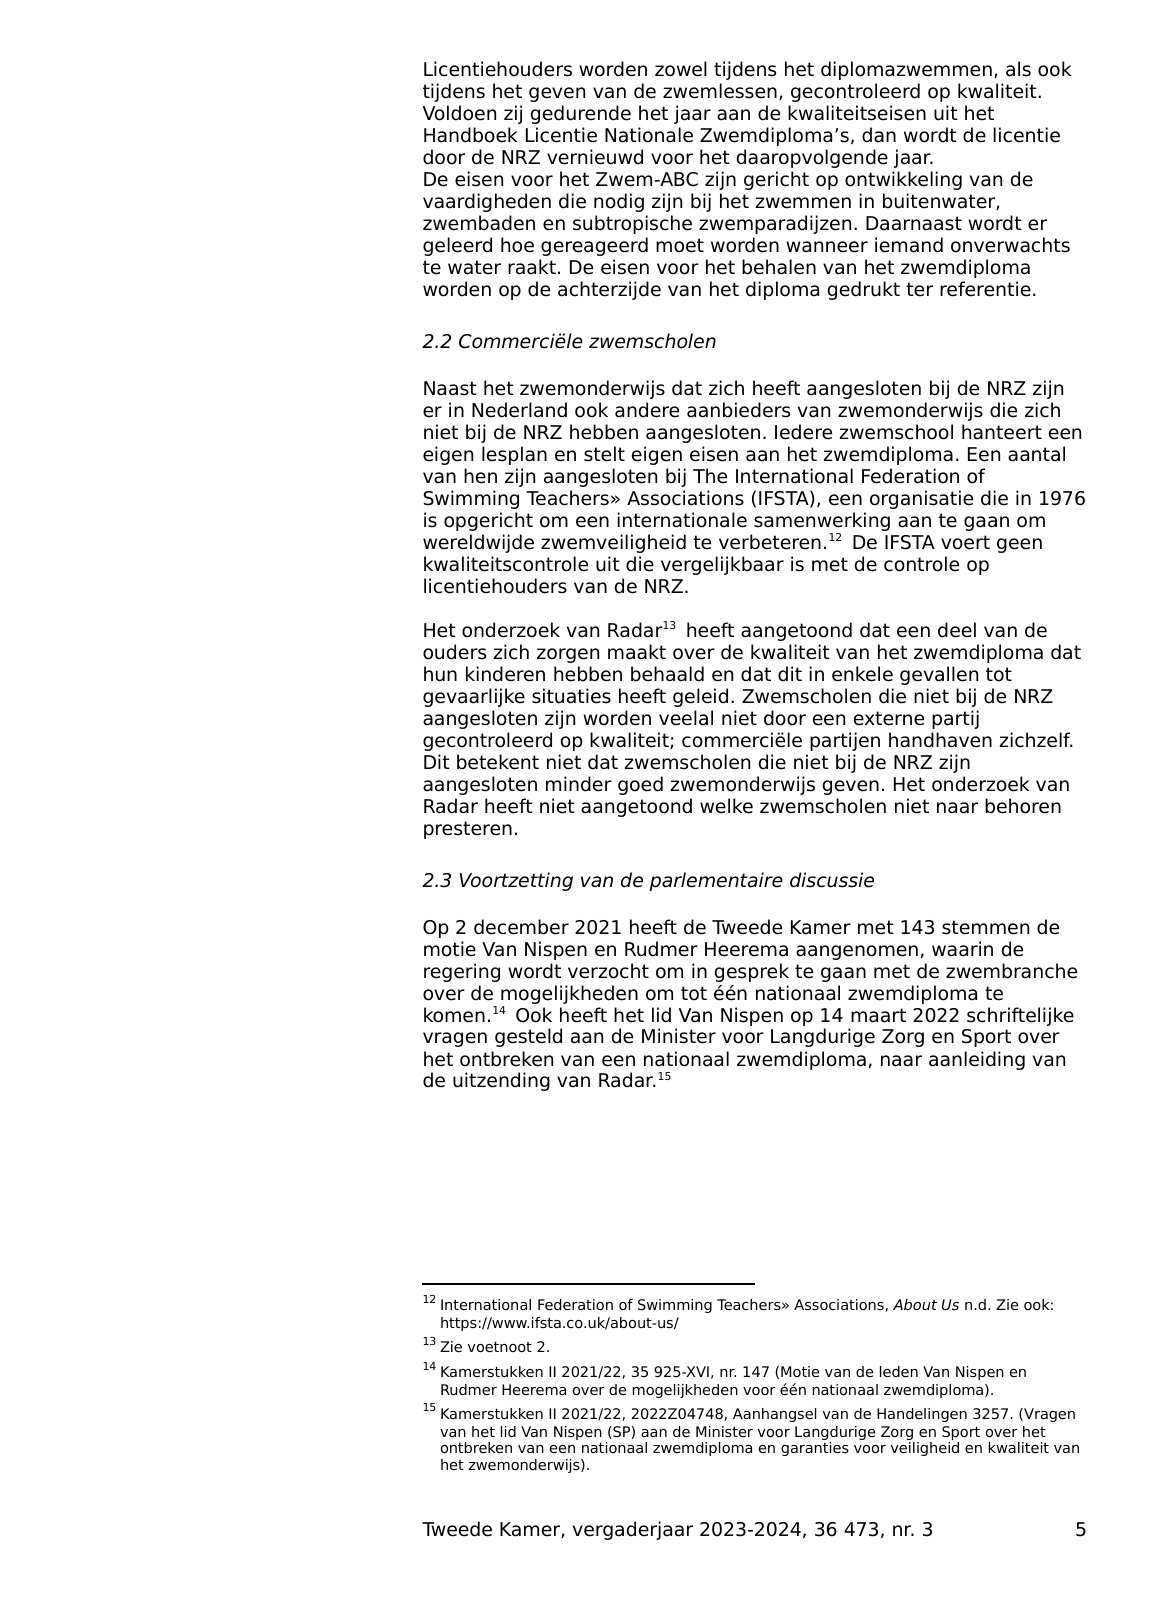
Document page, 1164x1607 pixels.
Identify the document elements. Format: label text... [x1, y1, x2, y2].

text Naast het zwemonderwijs dat zich heeft aangesloten bij de NRZ zijn er in Nederland ook andere aanbieders van zwemonderwijs die zich niet bij de NRZ hebben aangesloten. Iedere zwemschool hanteert een eigen lesplan en stelt eigen eisen aan het zwemdiploma. Een aantal van hen zijn aangesloten bij The International Federation of Swimming Teachers» Associations (IFSTA), een organisatie die in 1976 is opgericht om een internationale samenwerking aan te gaan om wereldwijde zwemveiligheid te verbeteren. De IFSTA voert geen kwaliteitscontrole uit die vergelijkbaar is met de controle op licentiehouders van de NRZ. [422, 378, 1087, 598]
text Kamerstukken II 2021/22, 2022Z04748, Aanhangsel van de Handelingen 3257. (Vragen van het lid Van Nispen (SP) aan de Minister voor Langdurige Zorg en Sport over het ontbreken van een nationaal zwemdiploma en garanties voor veiligheid en kwaliteit van het zwemonderwijs). [422, 1402, 1087, 1474]
subtitle 2.2 Commerciële zwemscholen [422, 331, 1087, 353]
text De eisen voor het Zwem-ABC zijn gericht op ontwikkeling van de vaardigheden die nodig zijn bij het zwemmen in buitenwater, zwembaden en subtropische zwemparadijzen. Daarnaast wordt er geleerd hoe gereageerd moet worden wanneer iemand onverwachts te water raakt. De eisen voor het behalen van het zwemdiploma worden op de achterzijde van het diploma gedrukt ter referentie. [422, 169, 1087, 301]
text Zie voetnoot 2. [422, 1335, 1087, 1357]
subtitle 2.3 Voortzetting van de parlementaire discussie [422, 869, 1087, 892]
text Kamerstukken II 2021/22, 35 925-XVI, nr. 147 (Motie van de leden Van Nispen en Rudmer Heerema over de mogelijkheden voor één nationaal zwemdiploma). [422, 1360, 1087, 1399]
text Op 2 december 2021 heeft de Tweede Kamer met 143 stemmen de motie Van Nispen en Rudmer Heerema aangenomen, waarin de regering wordt verzocht om in gesprek te gaan met de zwembranche over de mogelijkheden om tot één nationaal zwemdiploma te komen. Ook heeft het lid Van Nispen op 14 maart 2022 schriftelijke vragen gesteld aan de Minister voor Langdurige Zorg en Sport over het ontbreken van een nationaal zwemdiploma, naar aanleiding van de uitzending van Radar. [422, 917, 1087, 1092]
text Het onderzoek van Radar heeft aangetoond dat een deel van de ouders zich zorgen maakt over de kwaliteit van het zwemdiploma dat hun kinderen hebben behaald en dat dit in enkele gevallen tot gevaarlijke situaties heeft geleid. Zwemscholen die niet bij de NRZ aangesloten zijn worden veelal niet door een externe partij gecontroleerd op kwaliteit; commerciële partijen handhaven zichzelf. Dit betekent niet dat zwemscholen die niet bij de NRZ zijn aangesloten minder goed zwemonderwijs geven. Het onderzoek van Radar heeft niet aangetoond welke zwemscholen niet naar behoren presteren. [422, 620, 1087, 839]
text International Federation of Swimming Teachers» Associations, About Us n.d. Zie ook: https://www.ifsta.co.uk/about-us/ [422, 1293, 1087, 1332]
text Licentiehouders worden zowel tijdens het diplomazwemmen, als ook tijdens het geven van de zwemlessen, gecontroleerd op kwaliteit. Voldoen zij gedurende het jaar aan de kwaliteitseisen uit het Handboek Licentie Nationale Zwemdiploma’s, dan wordt de licentie door de NRZ vernieuwd voor het daaropvolgende jaar. [422, 59, 1087, 169]
